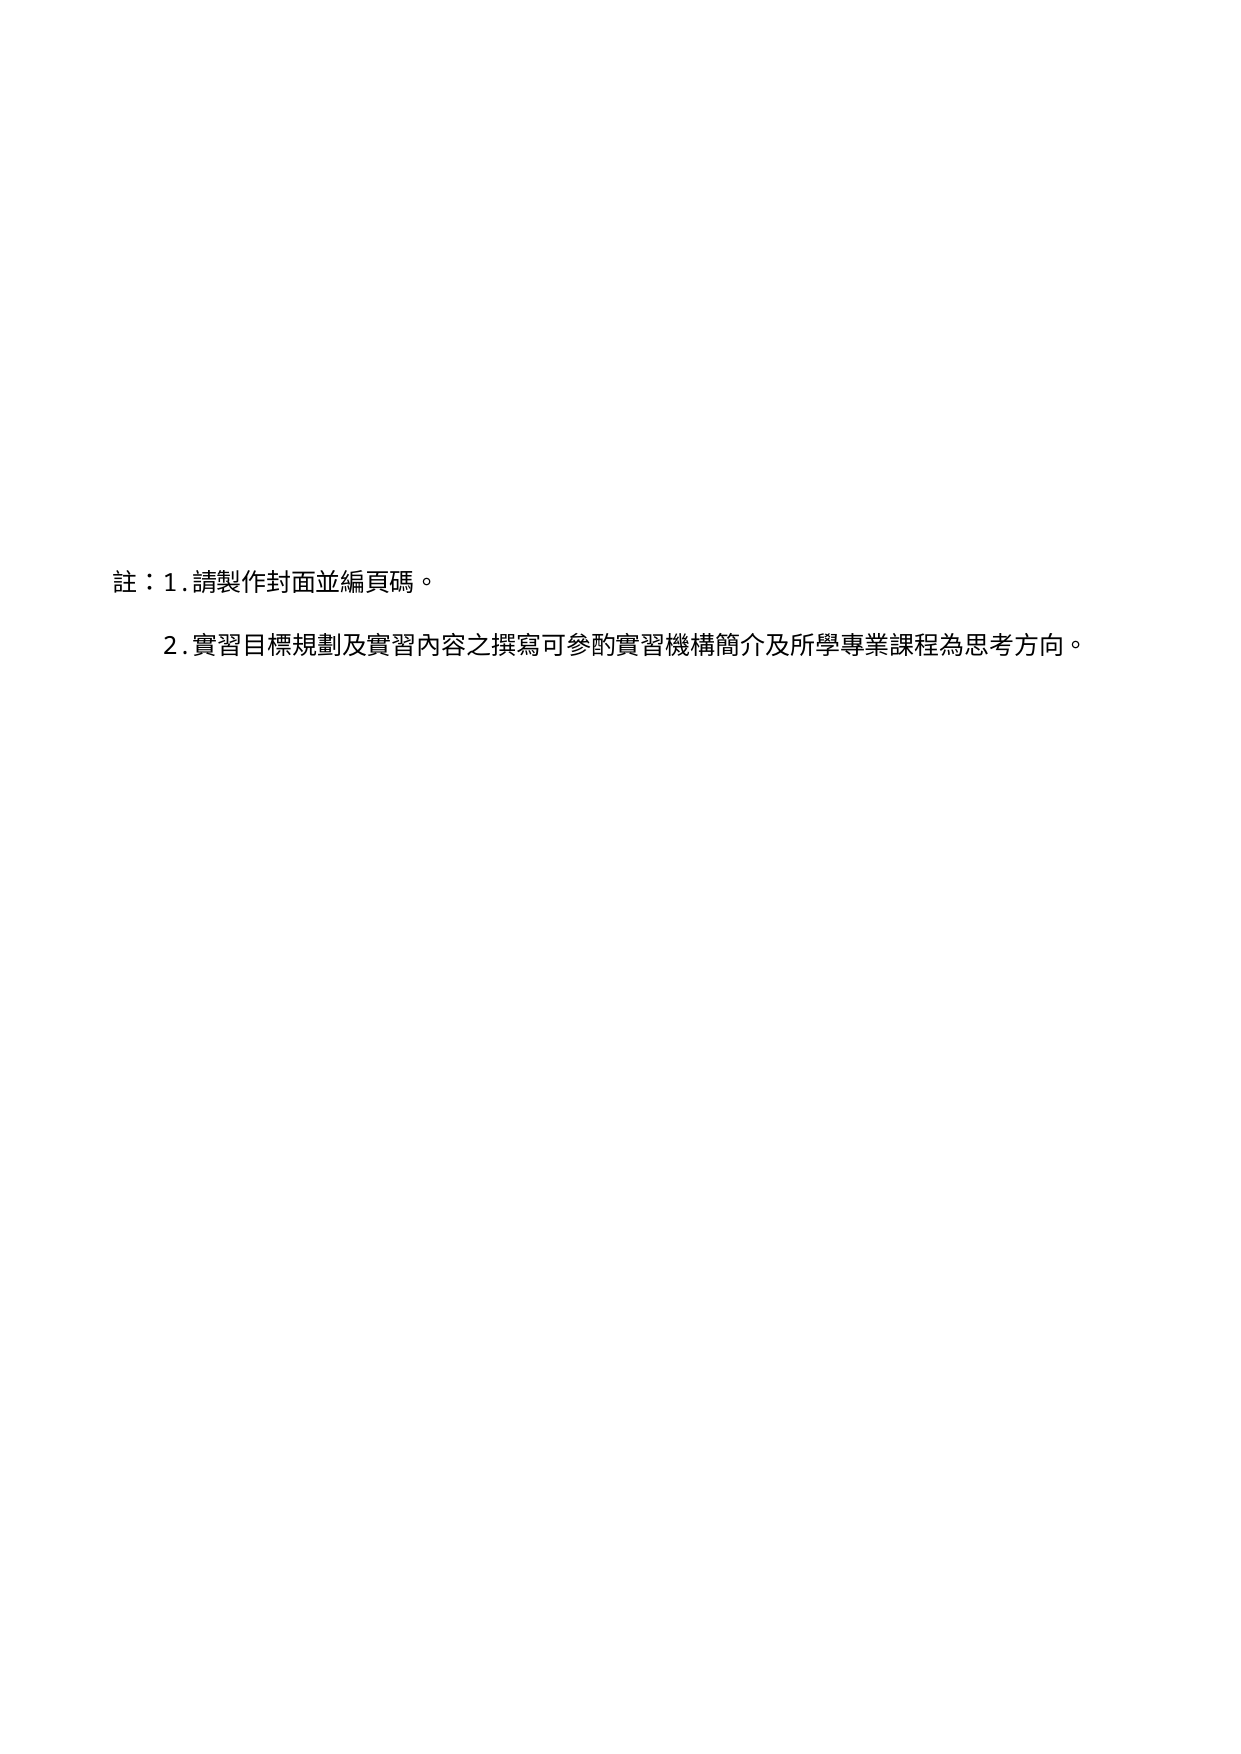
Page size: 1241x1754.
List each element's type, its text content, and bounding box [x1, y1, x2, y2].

text 註：1.請製作封面並編頁碼。 [112, 539, 1128, 602]
text 2.實習目標規劃及實習內容之撰寫可參酌實習機構簡介及所學專業課程為思考方向。 [112, 602, 1128, 664]
